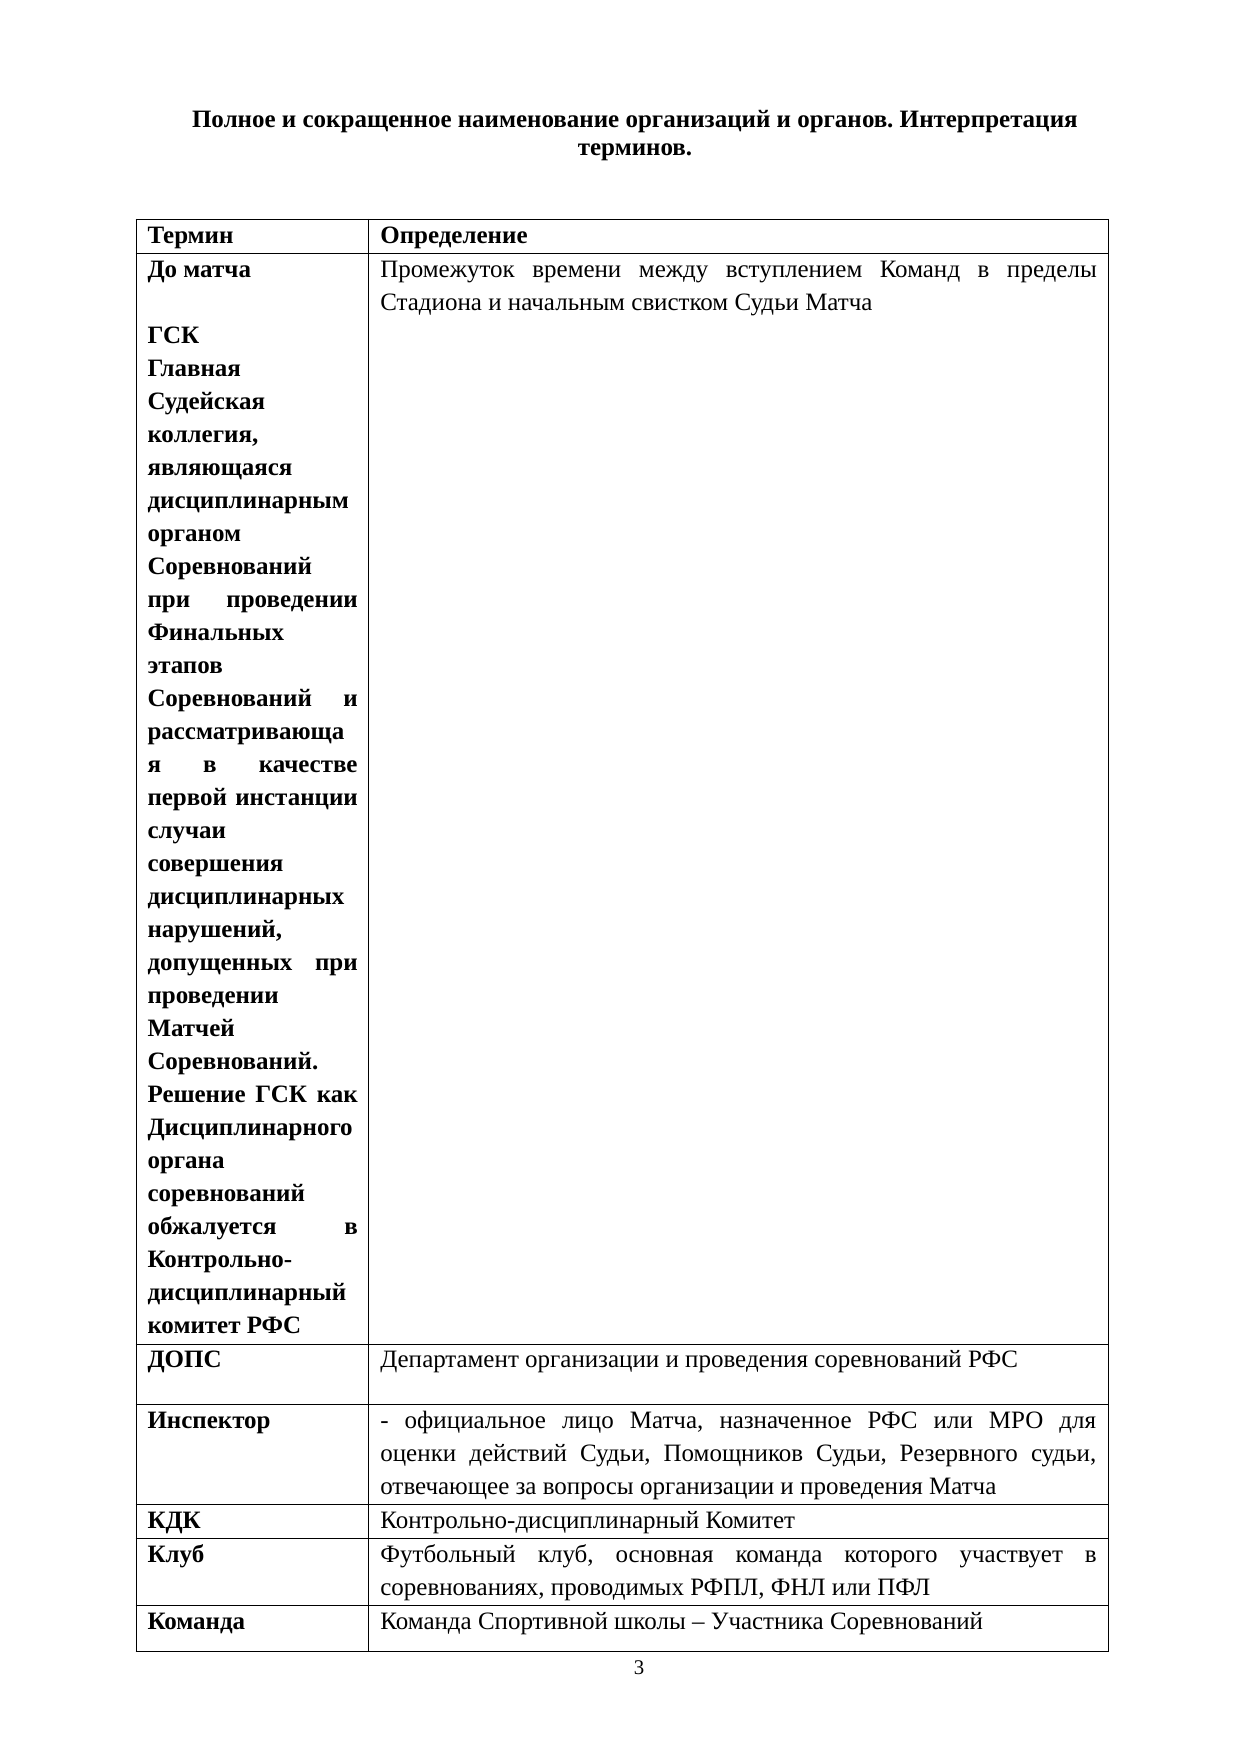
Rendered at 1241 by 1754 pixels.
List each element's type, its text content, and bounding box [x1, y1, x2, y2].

table_cell Команда [137, 1606, 368, 1651]
table_cell Промежуток времени между вступлением Команд в пределы Стадиона и начальным свистком Судьи Матча [369, 254, 1108, 1343]
table_cell Департамент организации и проведения соревнований РФС [369, 1345, 1108, 1404]
text Полное и сокращенное наименование организаций и органов. Интерпретация терминов. [148, 104, 1122, 161]
table_cell Инспектор [137, 1405, 368, 1504]
table_cell Клуб [137, 1539, 368, 1605]
table_cell Команда Спортивной школы – Участника Соревнований [369, 1606, 1108, 1651]
table_cell - официальное лицо Матча, назначенное РФС или МРО для оценки действий Судьи, Помощников Судьи, Резервного судьи, отвечающее за вопросы организации и проведения Матча [369, 1405, 1108, 1504]
table_cell ДОПС [137, 1345, 368, 1404]
table_header Термин [137, 220, 368, 253]
table_cell Футбольный клуб, основная команда которого участвует в соревнованиях, проводимых РФПЛ, ФНЛ или ПФЛ [369, 1539, 1108, 1605]
table_cell До матча ГСК Главная Судейская коллегия, являющаяся дисциплинарным органом Соревнований при проведении Финальных этапов Соревнований и рассматривающая в качестве первой инстанции случаи совершения дисциплинарных нарушений, допущенных при проведении Матчей Соревнований. Решение ГСК как Дисциплинарного органа соревнований обжалуется в Контрольно-дисциплинарный комитет РФС [137, 254, 368, 1343]
table_cell Контрольно-дисциплинарный Комитет [369, 1505, 1108, 1538]
table_header Определение [369, 220, 1108, 253]
table_cell КДК [137, 1505, 368, 1538]
